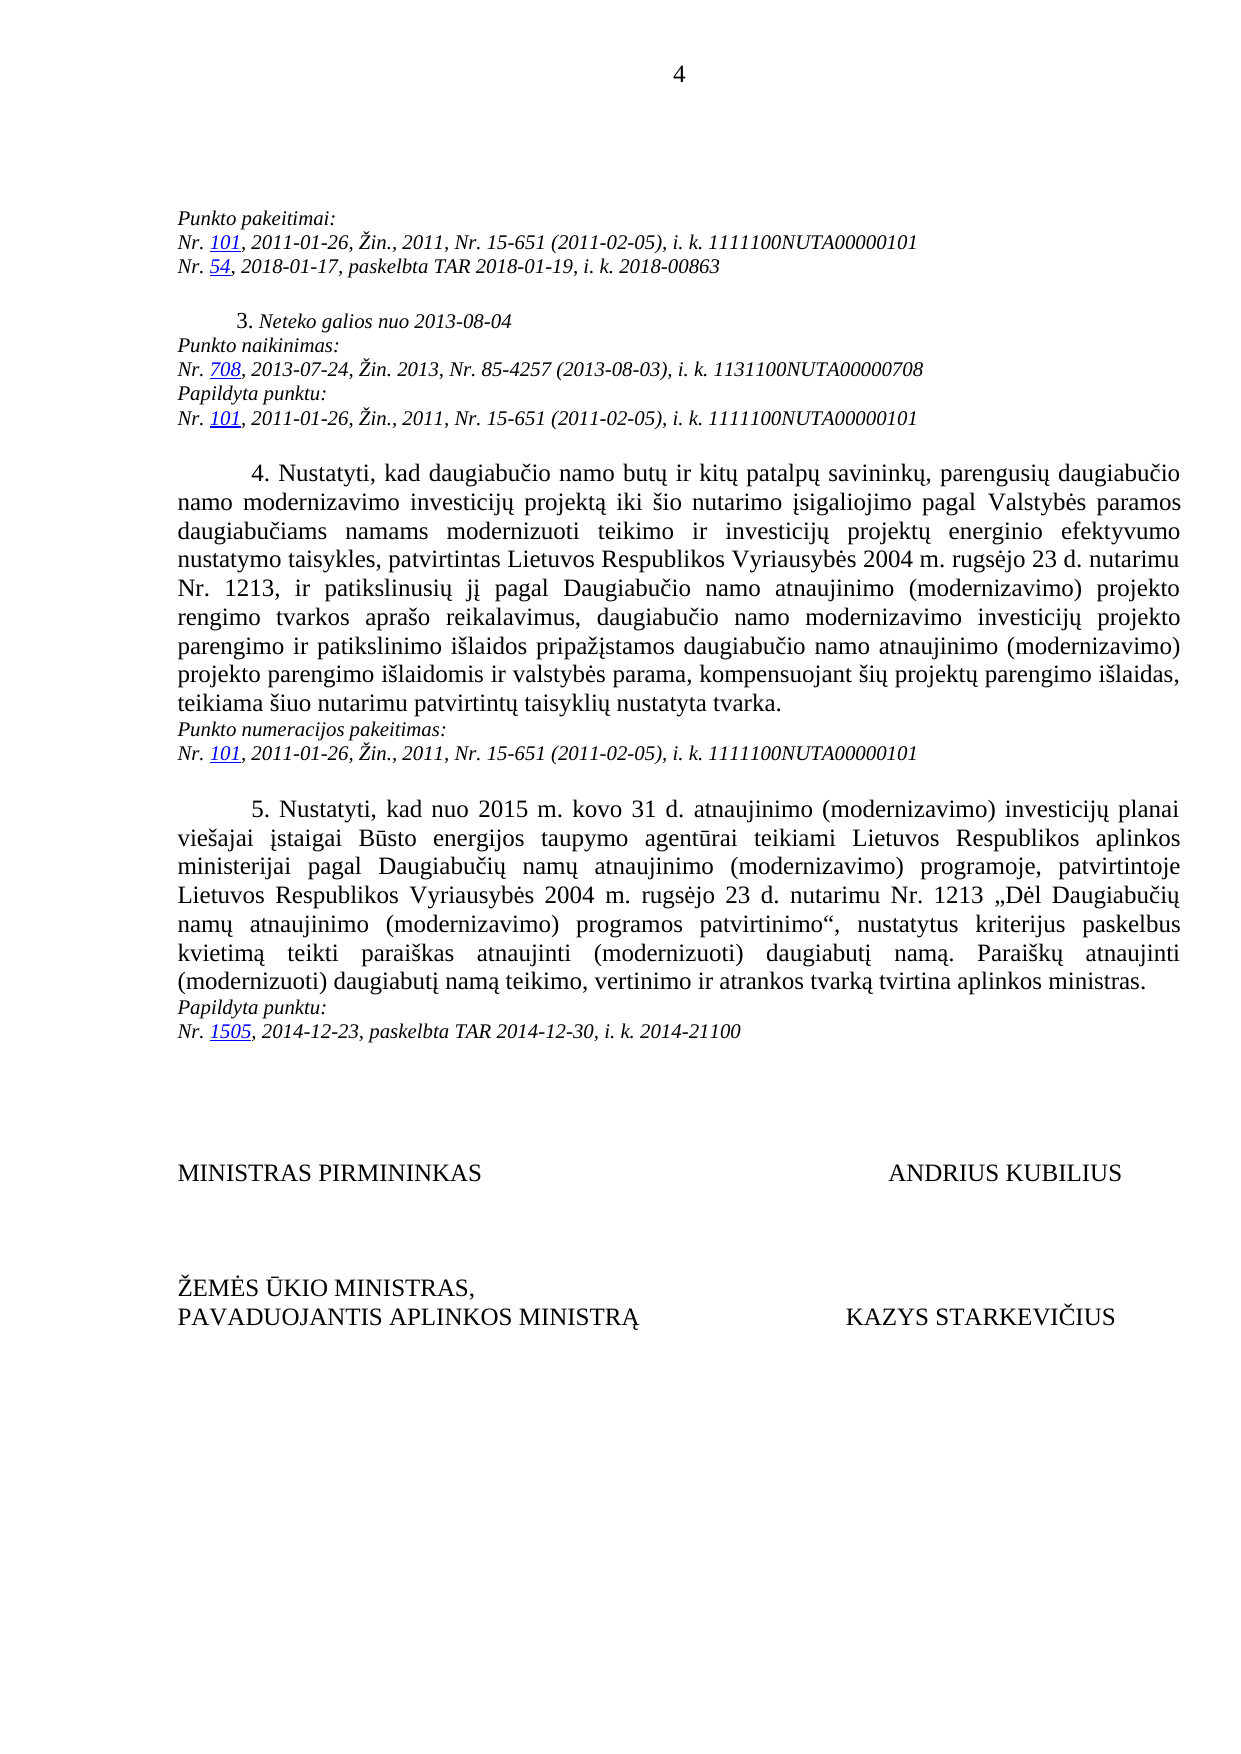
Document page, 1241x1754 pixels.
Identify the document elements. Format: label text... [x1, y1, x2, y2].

text Nr. 1505, 2014-12-23, paskelbta TAR 2014-12-30, i. k. 2014-21100 [177, 1019, 1181, 1043]
text 4. Nustatyti, kad daugiabučio namo butų ir kitų patalpų savininkų, parengusių daugiabučio namo modernizavimo investicijų projektą iki šio nutarimo įsigaliojimo pagal Valstybės paramos daugiabučiams namams modernizuoti teikimo ir investicijų projektų energinio efektyvumo nustatymo taisykles, patvirtintas Lietuvos Respublikos Vyriausybės 2004 m. rugsėjo 23 d. nutarimu Nr. 1213, ir patikslinusių jį pagal Daugiabučio namo atnaujinimo (modernizavimo) projekto rengimo tvarkos aprašo reikalavimus, daugiabučio namo modernizavimo investicijų projekto parengimo ir patikslinimo išlaidos pripažįstamos daugiabučio namo atnaujinimo (modernizavimo) projekto parengimo išlaidomis ir valstybės parama, kompensuojant šių projektų parengimo išlaidas, teikiama šiuo nutarimu patvirtintų taisyklių nustatyta tvarka. [177, 458, 1181, 717]
text MINISTRAS PIRMININKAS ANDRIUS KUBILIUS [177, 1158, 1181, 1187]
text Nr. 101, 2011-01-26, Žin., 2011, Nr. 15-651 (2011-02-05), i. k. 1111100NUTA00000101 [177, 741, 1181, 765]
text Nr. 54, 2018-01-17, paskelbta TAR 2018-01-19, i. k. 2018-00863 [177, 254, 1181, 278]
text Nr. 101, 2011-01-26, Žin., 2011, Nr. 15-651 (2011-02-05), i. k. 1111100NUTA00000101 [177, 405, 1181, 429]
text ŽEMĖS ŪKIO MINISTRAS, [177, 1273, 1181, 1302]
text PAVADUOJANTIS APLINKOS MINISTRĄ KAZYS STARKEVIČIUS [177, 1302, 1181, 1331]
text 5. Nustatyti, kad nuo 2015 m. kovo 31 d. atnaujinimo (modernizavimo) investicijų planai viešajai įstaigai Būsto energijos taupymo agentūrai teikiami Lietuvos Respublikos aplinkos ministerijai pagal Daugiabučių namų atnaujinimo (modernizavimo) programoje, patvirtintoje Lietuvos Respublikos Vyriausybės 2004 m. rugsėjo 23 d. nutarimu Nr. 1213 „Dėl Daugiabučių namų atnaujinimo (modernizavimo) programos patvirtinimo“, nustatytus kriterijus paskelbus kvietimą teikti paraiškas atnaujinti (modernizuoti) daugiabutį namą. Paraiškų atnaujinti (modernizuoti) daugiabutį namą teikimo, vertinimo ir atrankos tvarką tvirtina aplinkos ministras. [177, 794, 1181, 995]
text Punkto naikinimas: [177, 333, 1181, 357]
text Nr. 708, 2013-07-24, Žin. 2013, Nr. 85-4257 (2013-08-03), i. k. 1131100NUTA00000708 [177, 357, 1181, 381]
text Nr. 101, 2011-01-26, Žin., 2011, Nr. 15-651 (2011-02-05), i. k. 1111100NUTA00000101 [177, 230, 1181, 254]
text Punkto pakeitimai: [177, 206, 1181, 230]
text 3. Neteko galios nuo 2013-08-04 [177, 307, 1181, 333]
text Punkto numeracijos pakeitimas: [177, 717, 1181, 741]
text Papildyta punktu: [177, 995, 1181, 1019]
text Papildyta punktu: [177, 381, 1181, 405]
